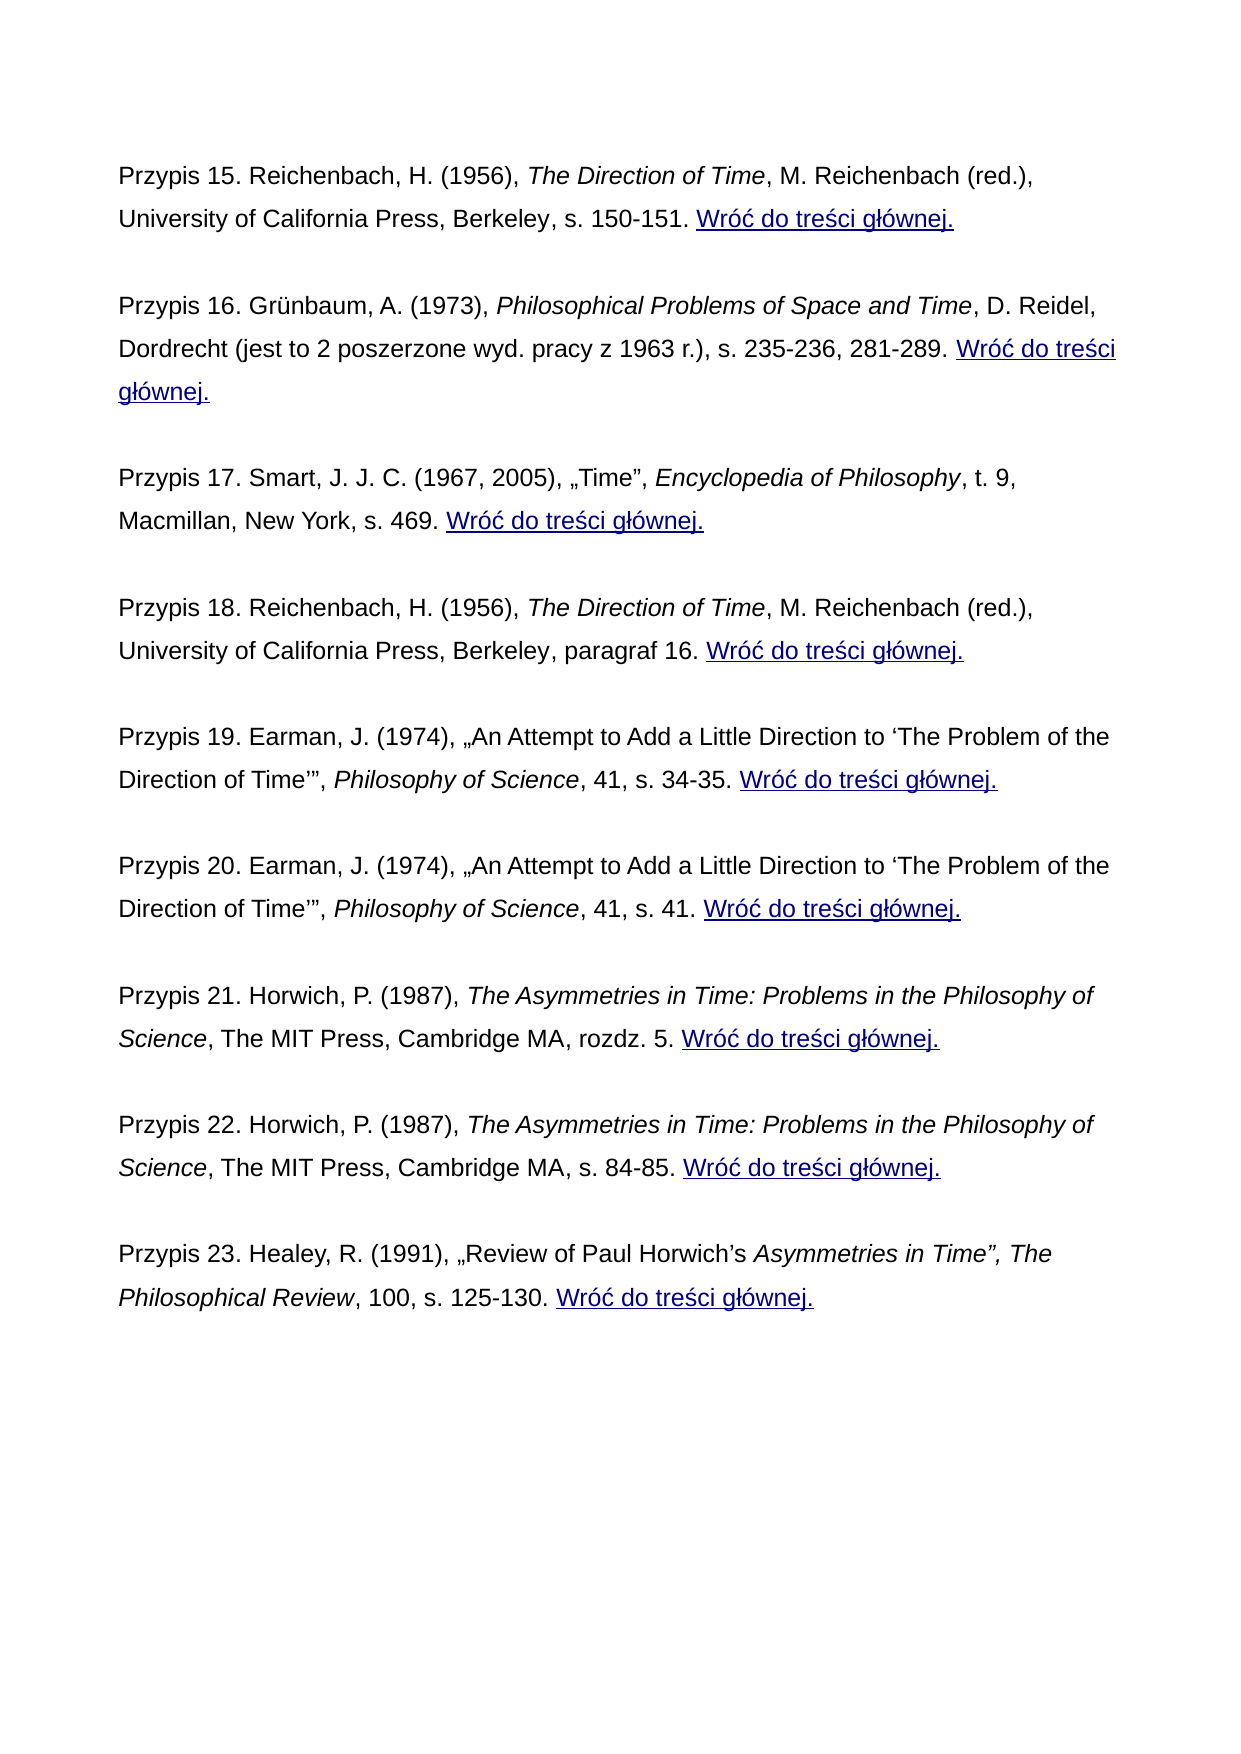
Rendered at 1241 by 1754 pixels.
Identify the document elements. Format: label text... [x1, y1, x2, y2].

text Przypis 18. Reichenbach, H. (1956), The Direction of Time, M. Reichenbach (red.), University of California Press, Berkeley, paragraf 16. Wróć do treści głównej. [118, 592, 1122, 664]
text Przypis 16. Grünbaum, A. (1973), Philosophical Problems of Space and Time, D. Reidel, Dordrecht (jest to 2 poszerzone wyd. pracy z 1963 r.), s. 235-236, 281-289. Wróć do treści głównej. [118, 291, 1122, 406]
text Przypis 21. Horwich, P. (1987), The Asymmetries in Time: Problems in the Philosophy of Science, The MIT Press, Cambridge MA, rozdz. 5. Wróć do treści głównej. [118, 981, 1122, 1052]
text Przypis 20. Earman, J. (1974), „An Attempt to Add a Little Direction to ‘The Problem of the Direction of Time’”, Philosophy of Science, 41, s. 41. Wróć do treści głównej. [118, 851, 1122, 923]
text Przypis 23. Healey, R. (1991), „Review of Paul Horwich’s Asymmetries in Time”, The Philosophical Review, 100, s. 125-130. Wróć do treści głównej. [118, 1239, 1122, 1311]
text Przypis 19. Earman, J. (1974), „An Attempt to Add a Little Direction to ‘The Problem of the Direction of Time’”, Philosophy of Science, 41, s. 34-35. Wróć do treści głównej. [118, 722, 1122, 794]
text Przypis 17. Smart, J. J. C. (1967, 2005), „Time”, Encyclopedia of Philosophy, t. 9, Macmillan, New York, s. 469. Wróć do treści głównej. [118, 463, 1122, 535]
text Przypis 15. Reichenbach, H. (1956), The Direction of Time, M. Reichenbach (red.), University of California Press, Berkeley, s. 150-151. Wróć do treści głównej. [118, 161, 1122, 233]
text Przypis 22. Horwich, P. (1987), The Asymmetries in Time: Problems in the Philosophy of Science, The MIT Press, Cambridge MA, s. 84-85. Wróć do treści głównej. [118, 1110, 1122, 1182]
